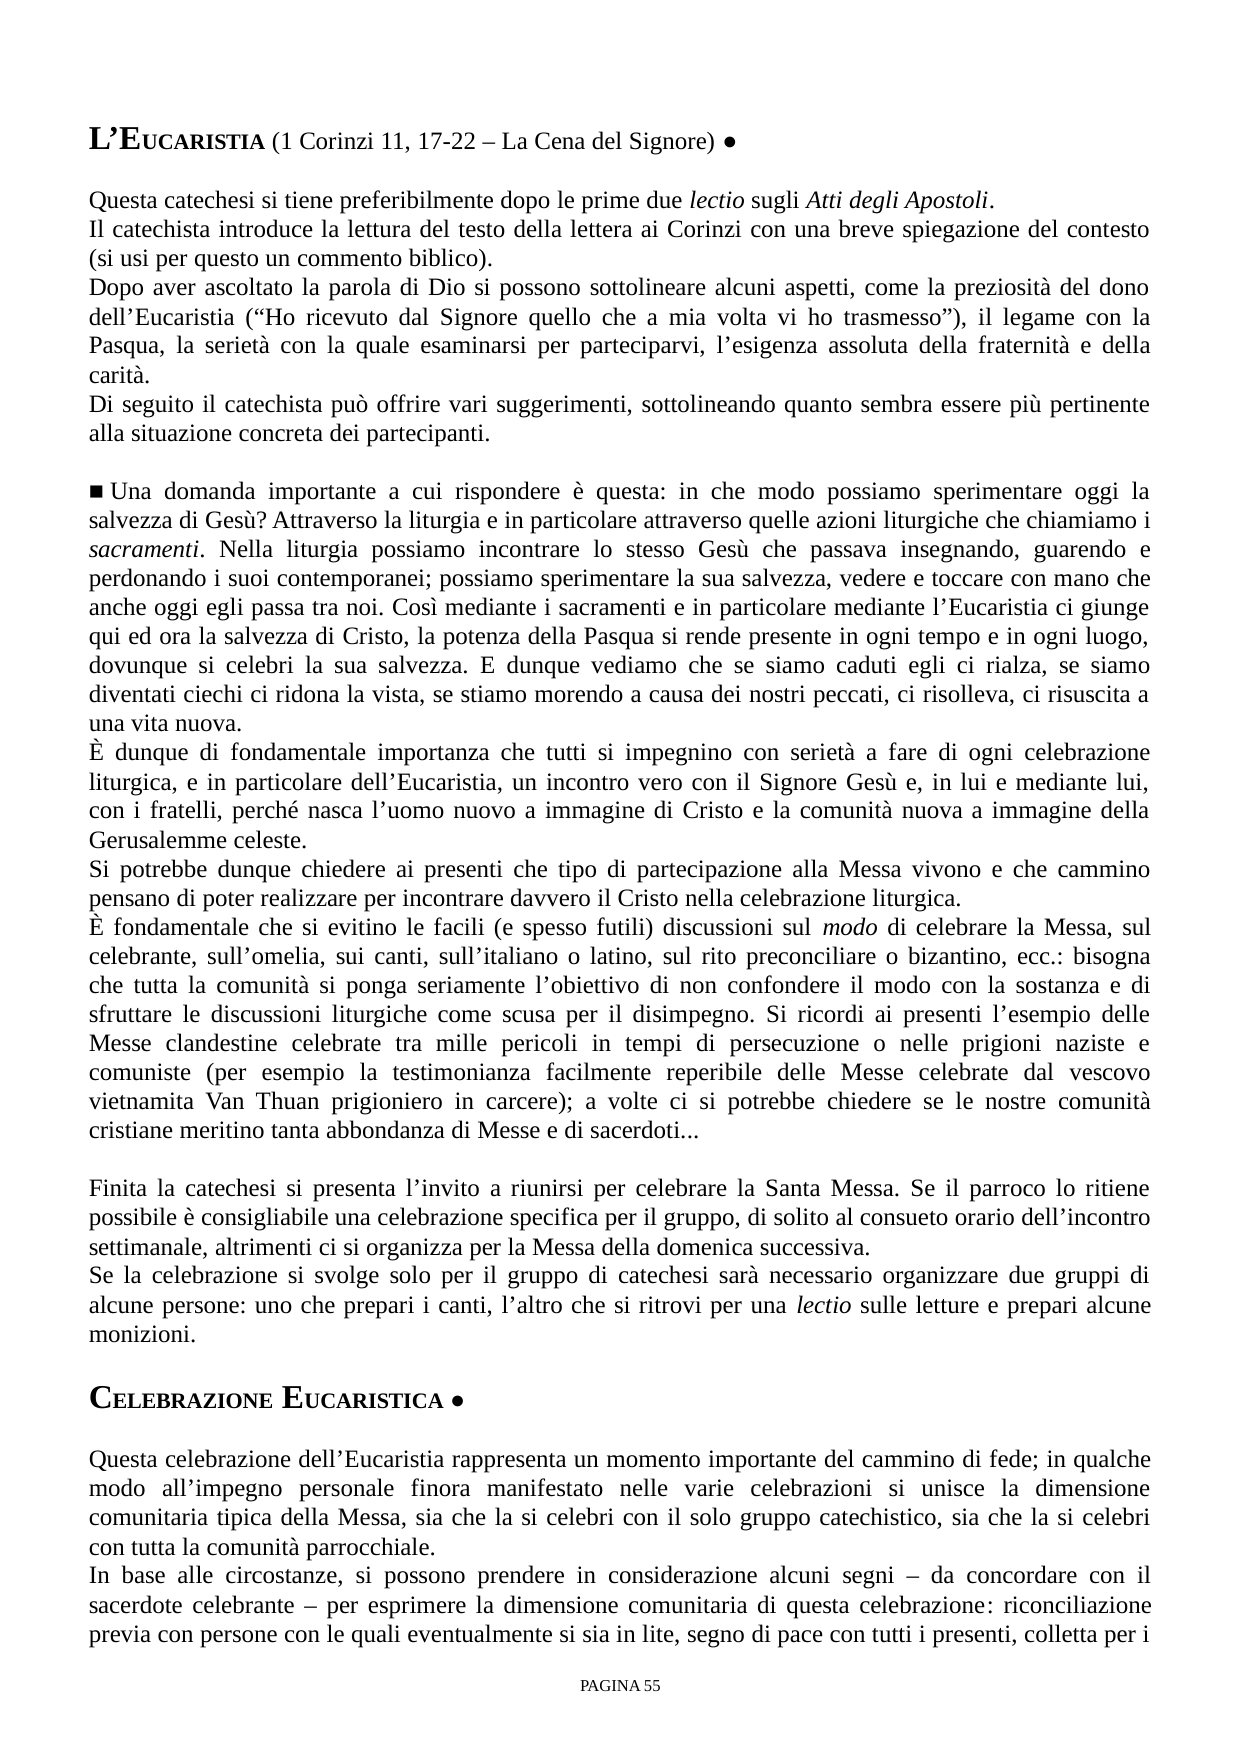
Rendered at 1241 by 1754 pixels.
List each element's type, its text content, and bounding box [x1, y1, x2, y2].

text Dopo aver ascoltato la parola di Dio si possono sottolineare alcuni aspetti, come la preziosità del dono dell’Eucaristia (“Ho ricevuto dal Signore quello che a mia volta vi ho trasmesso”), il legame con la Pasqua, la serietà con la quale esaminarsi per parteciparvi, l’esigenza assoluta della fraternità e della carità. [88, 272, 1152, 388]
text Di seguito il catechista può offrire vari suggerimenti, sottolineando quanto sembra essere più pertinente alla situazione concreta dei partecipanti. [88, 388, 1152, 447]
text Il catechista introduce la lettura del testo della lettera ai Corinzi con una breve spiegazione del contesto (si usi per questo un commento biblico). [88, 214, 1152, 272]
text Si potrebbe dunque chiedere ai presenti che tipo di partecipazione alla Messa vivono e che cammino pensano di poter realizzare per incontrare davvero il Cristo nella celebrazione liturgica. [88, 853, 1152, 912]
text ■ Una domanda importante a cui rispondere è questa: in che modo possiamo sperimentare oggi la salvezza di Gesù? Attraverso la liturgia e in particolare attraverso quelle azioni liturgiche che chiamiamo i sacramenti. Nella liturgia possiamo incontrare lo stesso Gesù che passava insegnando, guarendo e perdonando i suoi contemporanei; possiamo sperimentare la sua salvezza, vedere e toccare con mano che anche oggi egli passa tra noi. Così mediante i sacramenti e in particolare mediante l’Eucaristia ci giunge qui ed ora la salvezza di Cristo, la potenza della Pasqua si rende presente in ogni tempo e in ogni luogo, dovunque si celebri la sua salvezza. E dunque vediamo che se siamo caduti egli ci rialza, se siamo diventati ciechi ci ridona la vista, se stiamo morendo a causa dei nostri peccati, ci risolleva, ci risuscita a una vita nuova. [88, 476, 1152, 737]
text Se la celebrazione si svolge solo per il gruppo di catechesi sarà necessario organizzare due gruppi di alcune persone: uno che prepari i canti, l’altro che si ritrovi per una lectio sulle letture e prepari alcune monizioni. [88, 1260, 1152, 1348]
text Celebrazione Eucaristica ● [88, 1377, 1152, 1415]
text È fondamentale che si evitino le facili (e spesso futili) discussioni sul modo di celebrare la Messa, sul celebrante, sull’omelia, sui canti, sull’italiano o latino, sul rito preconciliare o bizantino, ecc.: bisogna che tutta la comunità si ponga seriamente l’obiettivo di non confondere il modo con la sostanza e di sfruttare le discussioni liturgiche come scusa per il disimpegno. Si ricordi ai presenti l’esempio delle Messe clandestine celebrate tra mille pericoli in tempi di persecuzione o nelle prigioni naziste e comuniste (per esempio la testimonianza facilmente reperibile delle Messe celebrate dal vescovo vietnamita Van Thuan prigioniero in carcere); a volte ci si potrebbe chiedere se le nostre comunità cristiane meritino tanta abbondanza di Messe e di sacerdoti... [88, 912, 1152, 1144]
text Questa catechesi si tiene preferibilmente dopo le prime due lectio sugli Atti degli Apostoli. [88, 185, 1152, 214]
text È dunque di fondamentale importanza che tutti si impegnino con serietà a fare di ogni celebrazione liturgica, e in particolare dell’Eucaristia, un incontro vero con il Signore Gesù e, in lui e mediante lui, con i fratelli, perché nasca l’uomo nuovo a immagine di Cristo e la comunità nuova a immagine della Gerusalemme celeste. [88, 737, 1152, 853]
text L’Eucaristia (1 Corinzi 11, 17-22 – La Cena del Signore) ● [88, 118, 1152, 156]
text Questa celebrazione dell’Eucaristia rappresenta un momento importante del cammino di fede; in qualche modo all’impegno personale finora manifestato nelle varie celebrazioni si unisce la dimensione comunitaria tipica della Messa, sia che la si celebri con il solo gruppo catechistico, sia che la si celebri con tutta la comunità parrocchiale. [88, 1444, 1152, 1560]
text Finita la catechesi si presenta l’invito a riunirsi per celebrare la Santa Messa. Se il parroco lo ritiene possibile è consigliabile una celebrazione specifica per il gruppo, di solito al consueto orario dell’incontro settimanale, altrimenti ci si organizza per la Messa della domenica successiva. [88, 1173, 1152, 1260]
text In base alle circostanze, si possono prendere in considerazione alcuni segni – da concordare con il sacerdote celebrante – per esprimere la dimensione comunitaria di questa celebrazione: riconciliazione previa con persone con le quali eventualmente si sia in lite, segno di pace con tutti i presenti, colletta per i [88, 1560, 1152, 1648]
